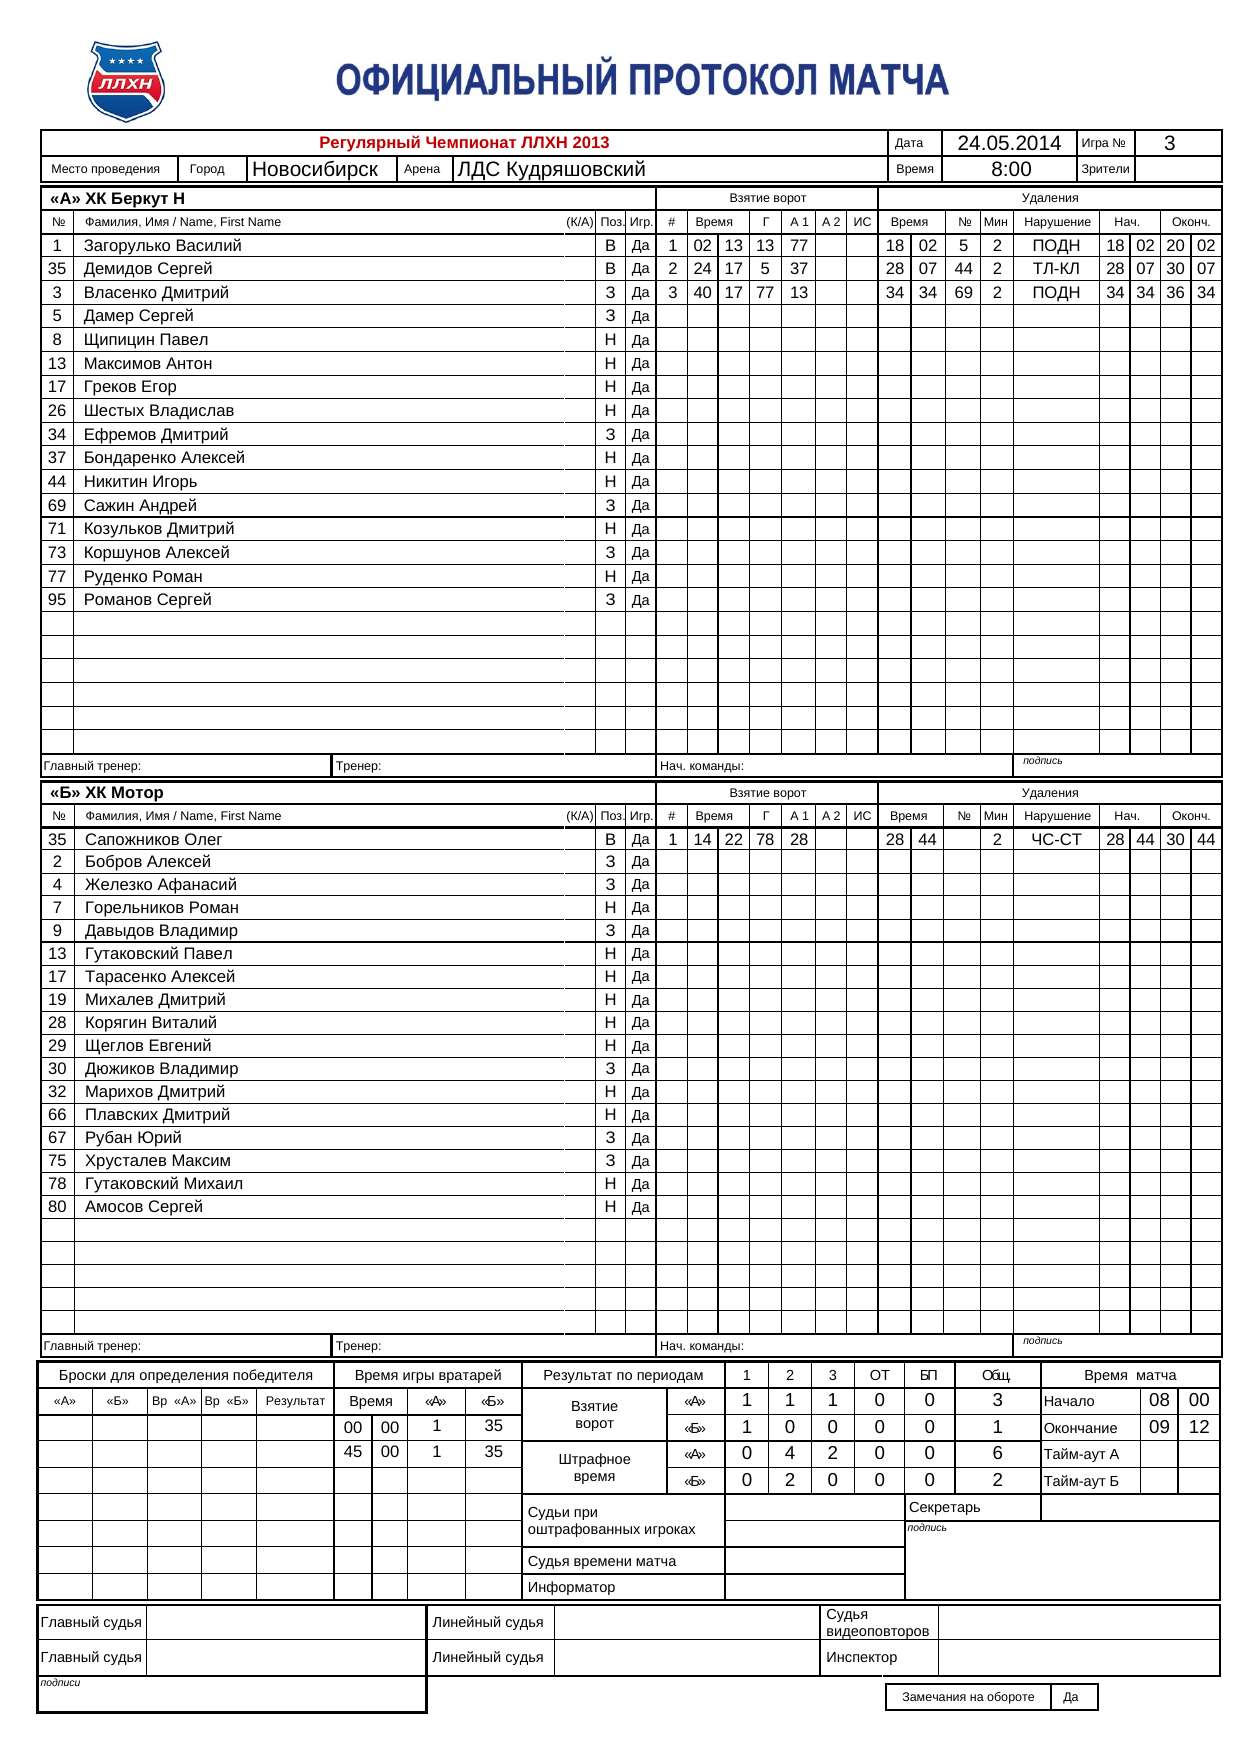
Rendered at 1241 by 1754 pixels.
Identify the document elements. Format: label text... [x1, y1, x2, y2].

table_cell [1192, 874, 1221, 895]
table_cell Н [596, 399, 625, 422]
table_cell Демидов Сергей [74, 257, 564, 280]
table_cell 07 [1192, 257, 1221, 280]
table_cell [74, 636, 564, 658]
table_cell [879, 494, 910, 516]
table_cell [657, 1265, 687, 1287]
table_cell [847, 541, 877, 564]
table_cell [148, 1416, 201, 1440]
table_cell [1100, 423, 1129, 445]
table_cell [565, 1288, 595, 1310]
table_cell [657, 1196, 687, 1218]
table_cell 13 [750, 235, 781, 256]
table_cell Вр «Б» [202, 1389, 256, 1413]
table_cell [688, 966, 717, 987]
table_cell [981, 328, 1013, 351]
table_cell [782, 1081, 815, 1103]
table_cell № [42, 211, 73, 233]
table_cell 0 [855, 1415, 904, 1440]
table_cell [1014, 1127, 1099, 1149]
table_cell [816, 1150, 846, 1172]
table_cell [657, 1104, 687, 1126]
table_cell [596, 1219, 625, 1241]
table_cell [944, 1288, 980, 1310]
table_cell 36 [1161, 281, 1190, 303]
table_cell [657, 470, 687, 493]
table_cell [202, 1521, 256, 1546]
table_cell [912, 1104, 943, 1126]
table_cell [565, 352, 595, 374]
table_cell 2 [981, 235, 1013, 256]
table_cell [1161, 659, 1190, 682]
table_cell [657, 966, 687, 987]
table_cell [148, 1574, 201, 1599]
table_cell [1100, 874, 1129, 895]
table_cell 34 [1131, 281, 1160, 303]
table_cell 44 [1131, 829, 1160, 849]
table_cell [719, 352, 749, 374]
table_cell 2 [981, 281, 1013, 303]
table_cell [944, 1150, 980, 1172]
table_cell [1192, 1265, 1221, 1287]
table_cell [373, 1494, 407, 1520]
table_cell [719, 1288, 749, 1310]
table_cell 17 [42, 966, 74, 987]
table_cell [847, 943, 877, 964]
table_cell [782, 1104, 815, 1126]
table_cell [719, 305, 749, 327]
table_cell [1100, 612, 1129, 634]
table_cell 1 [726, 1389, 768, 1413]
table_header БП [905, 1363, 954, 1387]
table_cell [719, 1035, 749, 1057]
table_cell [1161, 683, 1190, 706]
table_cell [1131, 920, 1160, 941]
table_cell [816, 1035, 846, 1057]
table_cell [750, 541, 781, 564]
table_cell [879, 707, 910, 729]
table_cell [912, 305, 945, 327]
table_cell [912, 565, 945, 587]
table_cell [626, 1242, 655, 1264]
table_cell Да [626, 257, 655, 280]
table_cell [1014, 612, 1099, 634]
table_cell [816, 1265, 846, 1287]
table_cell З [596, 541, 625, 564]
table_cell 30 [1161, 829, 1190, 849]
table_cell 66 [42, 1104, 74, 1126]
table_cell [1161, 1127, 1190, 1149]
table_cell [42, 683, 73, 706]
table_cell А 1 [782, 805, 815, 826]
table_cell Игр. [626, 805, 655, 826]
table_cell Да [626, 281, 655, 303]
table_cell [1131, 1173, 1160, 1195]
table_cell [816, 850, 846, 872]
table_cell [719, 588, 749, 611]
table_cell «Б» [668, 1468, 724, 1493]
table_cell [912, 518, 945, 540]
table_cell [1100, 399, 1129, 422]
table_cell [912, 683, 945, 706]
table_cell [912, 1081, 943, 1103]
table_cell 8 [42, 328, 73, 351]
table_cell [847, 1104, 877, 1126]
table_cell [1161, 1173, 1190, 1195]
table_cell Окончание [1042, 1415, 1140, 1440]
table_cell [782, 1150, 815, 1172]
table_cell [657, 636, 687, 658]
table_cell [946, 518, 980, 540]
table_cell [1161, 352, 1190, 374]
table_cell [750, 1035, 781, 1057]
table_cell [93, 1521, 147, 1546]
table_cell [816, 1242, 846, 1264]
table_cell [750, 850, 781, 872]
table_cell [912, 989, 943, 1011]
table_cell [565, 446, 595, 469]
table_cell [981, 920, 1013, 941]
table_cell ТЛ-КЛ [1014, 257, 1099, 280]
table_cell [816, 1288, 846, 1310]
table_cell [782, 636, 815, 658]
table_cell [1192, 1150, 1221, 1172]
table_cell [626, 659, 655, 682]
table_cell [782, 896, 815, 918]
table_cell [565, 850, 595, 872]
table_cell 18 [1100, 235, 1129, 256]
table_cell [946, 399, 980, 422]
table_cell [847, 874, 877, 895]
table_cell 08 [1141, 1389, 1177, 1413]
table_cell [626, 636, 655, 658]
table_cell [335, 1521, 371, 1546]
table_cell 02 [1192, 235, 1221, 256]
table_cell 09 [1141, 1415, 1177, 1440]
table_cell [1161, 896, 1190, 918]
table_cell [93, 1416, 147, 1440]
table_cell [847, 518, 877, 540]
table_cell [782, 446, 815, 469]
table_cell [1014, 707, 1099, 729]
table_cell 18 [879, 235, 910, 256]
table_cell ПОДН [1014, 235, 1099, 256]
table_cell [1161, 1012, 1190, 1033]
table_cell [847, 612, 877, 634]
table_cell [912, 1173, 943, 1195]
table_cell [74, 612, 564, 634]
table_cell Время [688, 805, 749, 826]
table_cell [912, 636, 945, 658]
table_header Да [1052, 1685, 1097, 1709]
table_cell [816, 636, 846, 658]
table_cell Бобров Алексей [75, 850, 564, 872]
table_cell [750, 1058, 781, 1079]
table_cell 1 [408, 1416, 465, 1440]
table_cell [847, 281, 877, 303]
table_cell [42, 730, 73, 753]
table_cell [719, 1265, 749, 1287]
table_cell Да [626, 518, 655, 540]
table_cell [1131, 1012, 1160, 1033]
table_cell [847, 328, 877, 351]
table_cell Н [596, 1012, 625, 1033]
table_cell 1 [769, 1389, 811, 1413]
table_cell [688, 399, 717, 422]
table_cell [782, 989, 815, 1011]
table_cell [1161, 1265, 1190, 1287]
table_cell [847, 1265, 877, 1287]
table_cell [719, 376, 749, 398]
table_cell [1161, 446, 1190, 469]
table_cell [782, 683, 815, 706]
table_cell [946, 659, 980, 682]
table_cell [750, 683, 781, 706]
table_cell Михалев Дмитрий [75, 989, 564, 1011]
table_cell [596, 707, 625, 729]
table_cell [1100, 943, 1129, 964]
table_cell [816, 376, 846, 398]
table_cell [1014, 1219, 1099, 1241]
table_cell [912, 376, 945, 398]
table_cell [879, 470, 910, 493]
table_cell [912, 352, 945, 374]
table_cell [1131, 896, 1160, 918]
table_cell З [596, 494, 625, 516]
table_cell Нарушение [1014, 805, 1099, 826]
table_cell [981, 730, 1013, 753]
table_cell подпись [1014, 755, 1221, 776]
table_cell [1014, 376, 1099, 398]
table_cell В [596, 829, 625, 849]
table_cell Н [596, 989, 625, 1011]
table_cell [335, 1574, 371, 1599]
table_cell [1014, 1288, 1099, 1310]
table_cell [816, 1196, 846, 1218]
table_cell [657, 399, 687, 422]
table_cell [565, 588, 595, 611]
table_cell [688, 943, 717, 964]
table_cell [565, 989, 595, 1011]
table_cell [565, 257, 595, 280]
table_cell [1100, 352, 1129, 374]
table_cell [565, 1150, 595, 1172]
table_cell [782, 423, 815, 445]
table_cell [944, 1058, 980, 1079]
table_cell [688, 376, 717, 398]
table_cell [1131, 423, 1160, 445]
table_cell [1141, 1468, 1177, 1493]
table_cell [1014, 943, 1099, 964]
table_cell [565, 1012, 595, 1033]
table_cell [202, 1468, 256, 1493]
table_cell [74, 683, 564, 706]
table_cell [565, 683, 595, 706]
table_header Время игры вратарей [335, 1363, 521, 1387]
table_cell [946, 707, 980, 729]
table_cell [1161, 850, 1190, 872]
table_cell [782, 1219, 815, 1241]
table_cell «А» [668, 1442, 724, 1467]
table_cell «Б» [668, 1415, 724, 1440]
table_cell [688, 446, 717, 469]
table_cell [373, 1468, 407, 1493]
table_cell [981, 1081, 1013, 1103]
table_cell [946, 352, 980, 374]
table_cell [719, 446, 749, 469]
table_cell [1192, 1035, 1221, 1057]
table_cell [657, 850, 687, 872]
table_cell Мин [981, 211, 1013, 233]
table_cell [626, 683, 655, 706]
table_cell [1131, 1104, 1160, 1126]
table_cell [565, 829, 595, 849]
table_cell Н [596, 518, 625, 540]
table_cell 2 [956, 1468, 1040, 1493]
table_cell [1014, 1104, 1099, 1126]
table_cell [1100, 494, 1129, 516]
table_cell [565, 1173, 595, 1195]
table_cell [1100, 518, 1129, 540]
table_cell 78 [42, 1173, 74, 1195]
table_cell 2 [657, 257, 687, 280]
table_cell [1192, 446, 1221, 469]
table_cell [816, 683, 846, 706]
table_cell [816, 1104, 846, 1126]
table_cell [1100, 588, 1129, 611]
table_cell [1192, 1104, 1221, 1126]
table_cell З [596, 281, 625, 303]
table_cell Нарушение [1014, 211, 1099, 233]
table_cell [1131, 399, 1160, 422]
table_header 1 [726, 1363, 768, 1387]
table_cell [1179, 1441, 1219, 1467]
table_cell 1 [42, 235, 73, 256]
table_cell [782, 707, 815, 729]
table_cell [148, 1521, 201, 1546]
table_cell Гутаковский Михаил [75, 1173, 564, 1195]
table_cell [847, 1288, 877, 1310]
table_cell Н [596, 352, 625, 374]
table_cell [981, 588, 1013, 611]
table_cell [42, 1265, 74, 1287]
table_cell [782, 399, 815, 422]
table_cell [565, 896, 595, 918]
table_cell [981, 896, 1013, 918]
table_cell [1014, 1196, 1099, 1218]
table_cell [565, 328, 595, 351]
table_cell [944, 896, 980, 918]
table_cell [688, 1035, 717, 1057]
table_cell [408, 1468, 465, 1493]
table_cell [565, 1058, 595, 1079]
table_cell [1161, 1081, 1190, 1103]
table_cell [1014, 1265, 1099, 1287]
table_cell 2 [769, 1468, 811, 1493]
table_cell [847, 1058, 877, 1079]
table_cell [202, 1494, 256, 1520]
table_cell [1192, 518, 1221, 540]
table_cell Да [626, 423, 655, 445]
table_cell Да [626, 874, 655, 895]
table_cell А 1 [782, 211, 815, 233]
table_cell Да [626, 1150, 655, 1172]
table_cell [719, 1173, 749, 1195]
table_cell 02 [912, 235, 945, 256]
table_cell [946, 328, 980, 351]
table_cell [1100, 1196, 1129, 1218]
table_cell [1014, 1173, 1099, 1195]
table_cell [912, 541, 945, 564]
table_cell 37 [42, 446, 73, 469]
table_cell Н [596, 470, 625, 493]
table_cell [74, 659, 564, 682]
table_cell Да [626, 1173, 655, 1195]
table_cell [148, 1547, 201, 1573]
table_cell [1014, 874, 1099, 895]
table_cell [1100, 636, 1129, 658]
table_cell [565, 1127, 595, 1149]
table_header 3 [812, 1363, 854, 1387]
table_cell [816, 1081, 846, 1103]
table_cell 34 [42, 423, 73, 445]
table_cell [719, 683, 749, 706]
table_cell 75 [42, 1150, 74, 1172]
table_cell [847, 636, 877, 658]
table_cell [1131, 446, 1160, 469]
table_cell [782, 1265, 815, 1287]
table_cell [782, 1242, 815, 1264]
table_cell Поз. [596, 211, 625, 233]
table_cell [719, 612, 749, 634]
table_cell Линейный судья [428, 1606, 554, 1639]
table_cell [1014, 683, 1099, 706]
table_cell [879, 352, 910, 374]
table_cell 1 [657, 235, 687, 256]
table_cell [944, 943, 980, 964]
table_cell [657, 730, 687, 753]
table_cell [1192, 1311, 1221, 1333]
table_cell [42, 636, 73, 658]
table_cell [1192, 1196, 1221, 1218]
table_cell [1014, 1311, 1099, 1333]
table_cell Да [626, 446, 655, 469]
table_cell [657, 874, 687, 895]
table_cell [688, 989, 717, 1011]
table_cell Да [626, 920, 655, 941]
table_cell [1192, 683, 1221, 706]
table_cell [335, 1494, 371, 1520]
table_cell Судья видеоповторов [821, 1606, 938, 1639]
table_cell [782, 1127, 815, 1149]
table_cell [879, 659, 910, 682]
table_cell [847, 1012, 877, 1033]
table_cell [912, 588, 945, 611]
table_cell [944, 1196, 980, 1218]
table_cell [981, 1173, 1013, 1195]
table_cell [816, 565, 846, 587]
table_cell 07 [912, 257, 945, 280]
table_cell 34 [1100, 281, 1129, 303]
table_cell [1014, 1012, 1099, 1033]
table_cell [565, 565, 595, 587]
table_cell [981, 707, 1013, 729]
table_cell [1161, 874, 1190, 895]
table_cell [1161, 1311, 1190, 1333]
table_cell Нач. [1100, 211, 1160, 233]
table_cell 1 [657, 829, 687, 849]
table_cell 13 [42, 352, 73, 374]
table_cell 0 [855, 1468, 904, 1493]
table_cell [847, 1219, 877, 1241]
table_cell [879, 423, 910, 445]
table_cell [750, 1127, 781, 1149]
table_cell [719, 565, 749, 587]
table_cell [981, 376, 1013, 398]
table_cell подписи [39, 1677, 425, 1711]
table_cell [912, 446, 945, 469]
table_cell [466, 1468, 521, 1493]
table_cell [912, 1058, 943, 1079]
table_cell [816, 659, 846, 682]
table_header Броски для определения победителя [39, 1363, 333, 1387]
table_header 3 [1136, 131, 1221, 155]
table_cell [946, 636, 980, 658]
table_cell [912, 943, 943, 964]
table_cell «А» [408, 1389, 465, 1413]
table_cell [257, 1441, 333, 1467]
table_cell [782, 659, 815, 682]
table_cell 2 [42, 850, 74, 872]
table_cell Судья времени матча [523, 1548, 724, 1573]
table_cell [981, 305, 1013, 327]
table_cell [847, 730, 877, 753]
table_header Взятие ворот [657, 188, 877, 209]
table_cell [565, 1219, 595, 1241]
table_cell [981, 989, 1013, 1011]
table_cell [657, 683, 687, 706]
table_cell [816, 305, 846, 327]
table_cell [847, 446, 877, 469]
table_cell Ефремов Дмитрий [74, 423, 564, 445]
table_cell [466, 1574, 521, 1599]
table_cell [1192, 943, 1221, 964]
table_cell [1161, 1288, 1190, 1310]
table_cell [147, 1606, 425, 1639]
table_cell [719, 399, 749, 422]
table_cell [1192, 1081, 1221, 1103]
table_cell [1161, 920, 1190, 941]
table_cell [42, 659, 73, 682]
table_cell Г [750, 211, 781, 233]
table_cell [555, 1606, 819, 1639]
table_cell [1042, 1495, 1219, 1520]
table_cell [657, 565, 687, 587]
table_cell Главный судья [39, 1640, 146, 1675]
table_cell [847, 1035, 877, 1057]
table_cell Да [626, 399, 655, 422]
table_cell [719, 470, 749, 493]
table_cell [93, 1547, 147, 1573]
table_cell З [596, 423, 625, 445]
table_cell 37 [782, 257, 815, 280]
table_cell Место проведения [42, 157, 177, 181]
table_cell [981, 1104, 1013, 1126]
table_cell [847, 989, 877, 1011]
table_cell [879, 376, 910, 398]
table_cell [1014, 850, 1099, 872]
table_cell [42, 1288, 74, 1310]
table_cell [1192, 1127, 1221, 1149]
table_cell [782, 541, 815, 564]
table_cell Вр «А» [148, 1389, 201, 1413]
table_cell [750, 896, 781, 918]
table_cell [1131, 518, 1160, 540]
table_cell [1100, 896, 1129, 918]
table_cell [782, 588, 815, 611]
table_cell [782, 376, 815, 398]
table_cell [75, 1311, 564, 1333]
table_cell 29 [42, 1035, 74, 1057]
table_cell [816, 874, 846, 895]
table_cell [39, 1416, 92, 1440]
table_cell 44 [42, 470, 73, 493]
table_cell [879, 328, 910, 351]
table_cell [946, 423, 980, 445]
table_cell Н [596, 1081, 625, 1103]
table_cell [39, 1521, 92, 1546]
table_cell [719, 1081, 749, 1103]
table_cell 0 [812, 1415, 854, 1440]
table_cell 1 [956, 1415, 1040, 1440]
table_cell [981, 565, 1013, 587]
table_cell (К/А) [565, 211, 595, 233]
table_cell 22 [719, 829, 749, 849]
table_cell Никитин Игорь [74, 470, 564, 493]
table_cell [626, 707, 655, 729]
table_cell [1131, 1311, 1160, 1333]
table_cell [1131, 470, 1160, 493]
table_cell [782, 565, 815, 587]
table_cell [657, 494, 687, 516]
table_cell 4 [42, 874, 74, 895]
table_cell [565, 399, 595, 422]
table_cell [981, 494, 1013, 516]
table_cell [750, 328, 781, 351]
table_cell 34 [912, 281, 945, 303]
table_cell 0 [905, 1442, 954, 1467]
table_cell 1 [726, 1415, 768, 1440]
table_cell 0 [905, 1468, 954, 1493]
table_cell 3 [657, 281, 687, 303]
table_cell [1014, 399, 1099, 422]
table_cell Да [626, 352, 655, 374]
table_cell [596, 1265, 625, 1287]
table_cell [750, 1242, 781, 1264]
table_cell Н [596, 896, 625, 918]
table_cell [1014, 565, 1099, 587]
table_cell [879, 1219, 910, 1241]
table_cell [946, 612, 980, 634]
table_cell [565, 1242, 595, 1264]
table_cell Бондаренко Алексей [74, 446, 564, 469]
table_cell Греков Егор [74, 376, 564, 398]
table_cell [39, 1441, 92, 1467]
table_cell [750, 1104, 781, 1126]
table_cell [408, 1574, 465, 1599]
table_cell Коршунов Алексей [74, 541, 564, 564]
table_cell [750, 1288, 781, 1310]
table_cell Результат [257, 1389, 333, 1413]
table_cell [657, 588, 687, 611]
table_cell ПОДН [1014, 281, 1099, 303]
table_cell [944, 874, 980, 895]
table_cell [847, 1173, 877, 1195]
table_cell [1161, 730, 1190, 753]
table_cell [1100, 328, 1129, 351]
table_cell 26 [42, 399, 73, 422]
table_header 2 [769, 1363, 811, 1387]
table_cell 0 [855, 1389, 904, 1413]
table_cell [1014, 659, 1099, 682]
table_cell [1014, 518, 1099, 540]
table_cell [1131, 1219, 1160, 1241]
table_cell Фамилия, Имя / Name, First Name [75, 805, 565, 826]
table_cell [1192, 896, 1221, 918]
table_cell [750, 399, 781, 422]
table_cell [750, 1219, 781, 1241]
table_cell [688, 1288, 717, 1310]
table_cell [816, 518, 846, 540]
table_cell [750, 470, 781, 493]
table_cell [816, 541, 846, 564]
table_cell [1136, 157, 1221, 181]
table_cell [750, 376, 781, 398]
table_cell [879, 399, 910, 422]
table_cell [1131, 612, 1160, 634]
table_cell [42, 1242, 74, 1264]
table_cell Рубан Юрий [75, 1127, 564, 1149]
table_cell З [596, 305, 625, 327]
table_cell [816, 829, 846, 849]
table_cell [944, 850, 980, 872]
table_cell 02 [1131, 235, 1160, 256]
table_cell [1192, 494, 1221, 516]
table_cell ЛДС Кудряшовский [454, 157, 887, 181]
table_cell [1131, 1058, 1160, 1079]
table_cell [1161, 328, 1190, 351]
table_cell [1131, 1150, 1160, 1172]
table_cell 30 [42, 1058, 74, 1079]
table_cell [719, 1127, 749, 1149]
table_cell [75, 1242, 564, 1264]
table_cell [944, 1012, 980, 1033]
table_cell 35 [466, 1416, 521, 1440]
table_cell 69 [42, 494, 73, 516]
table_cell [1100, 1150, 1129, 1172]
table_cell [750, 1150, 781, 1172]
table_cell Да [626, 494, 655, 516]
table_cell [816, 257, 846, 280]
table_cell [596, 636, 625, 658]
table_cell [719, 1219, 749, 1241]
table_cell [1161, 1104, 1190, 1126]
table_cell [1131, 1035, 1160, 1057]
table_cell [257, 1468, 333, 1493]
table_cell [944, 1081, 980, 1103]
table_cell 28 [1100, 829, 1129, 849]
table_cell [257, 1416, 333, 1440]
table_cell [1192, 376, 1221, 398]
table_cell [688, 352, 717, 374]
table_cell 4 [769, 1442, 811, 1467]
table_cell [1141, 1441, 1177, 1467]
table_cell [782, 920, 815, 941]
table_cell [782, 966, 815, 987]
table_cell [1161, 423, 1190, 445]
table_cell [816, 730, 846, 753]
table_cell 28 [782, 829, 815, 849]
table_cell [1014, 494, 1099, 516]
table_cell [946, 683, 980, 706]
table_cell Горельников Роман [75, 896, 564, 918]
table_cell [719, 1150, 749, 1172]
table_cell [1100, 1242, 1129, 1264]
table_cell [1100, 850, 1129, 872]
table_cell 2 [981, 829, 1013, 849]
table_cell [750, 423, 781, 445]
table_cell [912, 423, 945, 445]
table_cell Н [596, 943, 625, 964]
table_cell 5 [750, 257, 781, 280]
table_cell 28 [879, 257, 910, 280]
table_cell [879, 943, 910, 964]
table_cell [719, 1311, 749, 1333]
table_cell [1131, 850, 1160, 872]
table_cell [657, 920, 687, 941]
table_cell [1100, 470, 1129, 493]
table_cell Да [626, 235, 655, 256]
table_cell [202, 1574, 256, 1599]
table_cell [847, 829, 877, 849]
table_cell [939, 1606, 1219, 1639]
table_cell [847, 565, 877, 587]
table_cell [981, 1219, 1013, 1241]
table_cell [1192, 612, 1221, 634]
table_cell [75, 1288, 564, 1310]
table_cell [750, 352, 781, 374]
table_cell [1131, 376, 1160, 398]
table_cell [719, 494, 749, 516]
table_cell [719, 730, 749, 753]
table_cell [1161, 1150, 1190, 1172]
table_cell [912, 1242, 943, 1264]
table_cell 77 [782, 235, 815, 256]
table_cell [782, 850, 815, 872]
table_cell [1161, 1242, 1190, 1264]
table_cell Фамилия, Имя / Name, First Name [74, 211, 565, 233]
table_cell Секретарь [906, 1495, 1040, 1520]
table_cell В [596, 235, 625, 256]
table_cell [202, 1441, 256, 1467]
table_cell [912, 1012, 943, 1033]
table_cell [1192, 636, 1221, 658]
table_cell [750, 989, 781, 1011]
table_cell Да [626, 829, 655, 849]
table_header Игра № [1078, 131, 1134, 155]
table_cell [750, 966, 781, 987]
table_cell [1014, 470, 1099, 493]
table_cell [1161, 1196, 1190, 1218]
table_cell 3 [956, 1389, 1040, 1413]
table_cell [1100, 565, 1129, 587]
table_cell [565, 612, 595, 634]
table_cell Шестых Владислав [74, 399, 564, 422]
table_cell [750, 565, 781, 587]
table_cell [688, 850, 717, 872]
table_cell [879, 1104, 910, 1126]
table_cell [847, 1196, 877, 1218]
table_cell [1100, 1035, 1129, 1057]
table_cell Тренер: [333, 755, 655, 776]
table_cell 5 [42, 305, 73, 327]
table_cell 34 [879, 281, 910, 303]
table_cell [565, 1265, 595, 1287]
table_cell [981, 446, 1013, 469]
table_cell Штрафное время [523, 1442, 666, 1493]
table_cell [719, 1104, 749, 1126]
table_cell [816, 966, 846, 987]
table_cell [816, 707, 846, 729]
table_cell [719, 1196, 749, 1218]
table_header Удаления [879, 783, 1221, 803]
table_cell [981, 850, 1013, 872]
table_cell [1161, 565, 1190, 587]
table_cell [1161, 1219, 1190, 1241]
table_cell [657, 541, 687, 564]
table_cell 00 [373, 1416, 407, 1440]
table_cell [879, 1081, 910, 1103]
table_cell [912, 1150, 943, 1172]
table_cell [565, 235, 595, 256]
table_cell [657, 328, 687, 351]
table_cell [1131, 305, 1160, 327]
table_cell 45 [335, 1441, 371, 1467]
table_cell [565, 1311, 595, 1333]
table_cell [1161, 943, 1190, 964]
table_cell Амосов Сергей [75, 1196, 564, 1218]
table_cell Игр. [626, 211, 655, 233]
table_cell [688, 1173, 717, 1195]
table_cell [879, 518, 910, 540]
table_cell Да [626, 305, 655, 327]
table_cell [912, 1219, 943, 1241]
table_cell 13 [782, 281, 815, 303]
table_cell З [596, 874, 625, 895]
table_cell [688, 541, 717, 564]
table_cell [1100, 1104, 1129, 1126]
table_cell [335, 1468, 371, 1493]
table_cell [981, 423, 1013, 445]
table_cell [565, 659, 595, 682]
table_cell [626, 1219, 655, 1241]
table_cell [946, 446, 980, 469]
table_cell Город [179, 157, 246, 181]
table_cell Новосибирск [248, 157, 396, 181]
table_cell [626, 1265, 655, 1287]
table_cell [981, 1035, 1013, 1057]
table_cell [202, 1547, 256, 1573]
table_cell ЧС-СТ [1014, 829, 1099, 849]
table_cell [782, 1058, 815, 1079]
table_cell 5 [946, 235, 980, 256]
table_cell 67 [42, 1127, 74, 1149]
table_cell [1100, 966, 1129, 987]
table_cell 95 [42, 588, 73, 611]
table_cell [1161, 470, 1190, 493]
table_cell [912, 966, 943, 987]
table_cell [408, 1521, 465, 1546]
table_cell [657, 943, 687, 964]
table_cell [782, 518, 815, 540]
table_cell 00 [373, 1441, 407, 1467]
table_cell Начало [1042, 1389, 1140, 1413]
table_cell Руденко Роман [74, 565, 564, 587]
table_cell [847, 896, 877, 918]
table_cell [1179, 1468, 1219, 1493]
table_cell [981, 518, 1013, 540]
table_cell [688, 423, 717, 445]
table_cell Дюжиков Владимир [75, 1058, 564, 1079]
table_cell [879, 1127, 910, 1149]
table_cell Главный тренер: [42, 1335, 330, 1356]
table_cell [1100, 989, 1129, 1011]
table_cell [879, 874, 910, 895]
table_cell 77 [750, 281, 781, 303]
table_cell [816, 1173, 846, 1195]
table_cell [912, 470, 945, 493]
table_cell [981, 1058, 1013, 1079]
table_cell Судьи при оштрафованных игроках [523, 1495, 724, 1546]
table_cell [981, 470, 1013, 493]
table_cell [1161, 966, 1190, 987]
table_cell [1014, 588, 1099, 611]
table_cell Тайм-аут Б [1042, 1468, 1140, 1493]
table_cell [816, 399, 846, 422]
table_cell [944, 1311, 980, 1333]
table_cell [750, 612, 781, 634]
table_cell [816, 1219, 846, 1241]
table_cell [657, 446, 687, 469]
table_cell [1100, 1219, 1129, 1241]
table_cell [1014, 966, 1099, 987]
table_cell [42, 612, 73, 634]
table_cell [981, 1012, 1013, 1033]
table_cell Загорулько Василий [74, 235, 564, 256]
table_cell [93, 1468, 147, 1493]
table_cell [75, 1265, 564, 1287]
table_cell [946, 541, 980, 564]
table_cell [39, 1468, 92, 1493]
table_cell Хрусталев Максим [75, 1150, 564, 1172]
table_cell З [596, 1150, 625, 1172]
table_cell [750, 446, 781, 469]
table_cell Да [626, 1196, 655, 1218]
table_cell Время [889, 157, 941, 181]
table_cell [42, 1219, 74, 1241]
table_cell [719, 423, 749, 445]
table_cell [1192, 1012, 1221, 1033]
table_cell [981, 1150, 1013, 1172]
table_cell [1014, 896, 1099, 918]
table_cell [657, 707, 687, 729]
table_cell [912, 1265, 943, 1287]
table_cell [688, 1265, 717, 1287]
table_cell [1161, 588, 1190, 611]
table_cell [688, 730, 717, 753]
table_cell [750, 588, 781, 611]
table_cell [565, 943, 595, 964]
table_cell [596, 683, 625, 706]
table_cell [555, 1640, 819, 1675]
table_cell 35 [42, 829, 74, 849]
table_cell [39, 1494, 92, 1520]
table_cell [847, 850, 877, 872]
table_cell [719, 659, 749, 682]
table_cell 73 [42, 541, 73, 564]
table_cell [1100, 659, 1129, 682]
table_cell [1131, 707, 1160, 729]
table_cell [688, 588, 717, 611]
table_cell [912, 1035, 943, 1057]
table_cell [1100, 1265, 1129, 1287]
table_cell [719, 920, 749, 941]
table_cell [816, 446, 846, 469]
table_cell [657, 1035, 687, 1057]
table_cell [1161, 612, 1190, 634]
table_cell [912, 730, 945, 753]
table_cell [847, 920, 877, 941]
table_cell [946, 588, 980, 611]
table_header «Б» ХК Мотор [42, 783, 655, 803]
table_cell [688, 1012, 717, 1033]
table_cell [879, 1242, 910, 1264]
table_cell [719, 989, 749, 1011]
table_cell [1131, 943, 1160, 964]
table_cell [565, 1081, 595, 1103]
table_cell [750, 1173, 781, 1195]
table_cell 78 [750, 829, 781, 849]
table_cell [1100, 1288, 1129, 1310]
table_cell [946, 730, 980, 753]
table_cell [944, 1127, 980, 1149]
table_cell 69 [946, 281, 980, 303]
table_cell [42, 1311, 74, 1333]
table_cell [816, 612, 846, 634]
table_cell [981, 1311, 1013, 1333]
table_cell 71 [42, 518, 73, 540]
table_cell [946, 470, 980, 493]
table_cell [981, 1242, 1013, 1264]
table_cell [1161, 989, 1190, 1011]
table_cell [946, 565, 980, 587]
table_cell [782, 352, 815, 374]
table_cell [93, 1574, 147, 1599]
table_cell Марихов Дмитрий [75, 1081, 564, 1103]
table_cell [719, 896, 749, 918]
table_cell [750, 518, 781, 540]
table_cell [719, 1242, 749, 1264]
table_cell [912, 1311, 943, 1333]
table_cell [657, 1242, 687, 1264]
table_cell [1014, 541, 1099, 564]
table_cell [657, 989, 687, 1011]
table_cell Корягин Виталий [75, 1012, 564, 1033]
table_cell [879, 541, 910, 564]
table_cell [750, 1012, 781, 1033]
table_cell [1100, 1012, 1129, 1033]
table_cell 13 [719, 235, 749, 256]
table_cell [879, 1265, 910, 1287]
table_cell Сажин Андрей [74, 494, 564, 516]
table_cell Да [626, 1104, 655, 1126]
table_cell [1192, 920, 1221, 941]
table_cell [257, 1521, 333, 1546]
table_cell [1100, 376, 1129, 398]
table_cell [39, 1574, 92, 1599]
table_cell [466, 1547, 521, 1573]
table_cell [688, 612, 717, 634]
table_cell 2 [981, 257, 1013, 280]
table_cell [1192, 565, 1221, 587]
table_cell [847, 707, 877, 729]
table_cell Да [626, 850, 655, 872]
table_cell [981, 541, 1013, 564]
table_cell [816, 328, 846, 351]
table_cell [782, 1311, 815, 1333]
table_cell [719, 541, 749, 564]
table_cell [944, 1219, 980, 1241]
table_cell [626, 1288, 655, 1310]
table_cell [565, 518, 595, 540]
table_cell [565, 1104, 595, 1126]
table_cell [816, 896, 846, 918]
table_cell [879, 1173, 910, 1195]
table_cell [657, 376, 687, 398]
table_header Регулярный Чемпионат ЛЛХН 2013 [42, 131, 887, 155]
table_cell [1192, 470, 1221, 493]
table_cell [816, 281, 846, 303]
table_cell 02 [688, 235, 717, 256]
table_cell [879, 1150, 910, 1172]
table_cell [39, 1547, 92, 1573]
table_cell [1192, 423, 1221, 445]
table_cell [657, 896, 687, 918]
table_cell Взятие ворот [523, 1389, 666, 1440]
table_cell [408, 1494, 465, 1520]
table_cell Время [879, 211, 945, 233]
table_cell [847, 1311, 877, 1333]
table_cell [1192, 1288, 1221, 1310]
table_cell [1100, 707, 1129, 729]
table_cell [750, 730, 781, 753]
table_cell [981, 612, 1013, 634]
table_cell А 2 [816, 805, 846, 826]
table_cell [466, 1494, 521, 1520]
table_cell [565, 541, 595, 564]
table_cell 28 [42, 1012, 74, 1033]
table_cell [782, 470, 815, 493]
table_cell В [596, 257, 625, 280]
table_cell [1014, 423, 1099, 445]
table_cell [1014, 989, 1099, 1011]
table_cell [1161, 1035, 1190, 1057]
table_cell 0 [812, 1468, 854, 1493]
table_cell [981, 943, 1013, 964]
table_cell 2 [812, 1442, 854, 1467]
table_cell [688, 1219, 717, 1241]
table_cell 40 [688, 281, 717, 303]
table_cell [1131, 1265, 1160, 1287]
table_cell [657, 659, 687, 682]
table_cell [816, 588, 846, 611]
table_cell [879, 1196, 910, 1218]
table_cell [719, 328, 749, 351]
table_cell [847, 376, 877, 398]
table_cell [981, 683, 1013, 706]
table_cell Оконч. [1161, 805, 1221, 826]
table_cell Сапожников Олег [75, 829, 564, 849]
table_cell [688, 636, 717, 658]
table_cell [944, 1265, 980, 1287]
table_cell Нач. [1100, 805, 1160, 826]
table_cell [879, 1288, 910, 1310]
table_cell Н [596, 328, 625, 351]
table_cell [719, 850, 749, 872]
table_cell [202, 1416, 256, 1440]
table_cell 32 [42, 1081, 74, 1103]
table_cell [1100, 1127, 1129, 1149]
table_cell [596, 659, 625, 682]
table_cell 14 [688, 829, 717, 849]
table_cell [565, 636, 595, 658]
table_cell [981, 399, 1013, 422]
table_cell [912, 896, 943, 918]
table_cell [148, 1441, 201, 1467]
table_cell [1131, 494, 1160, 516]
table_cell [1131, 730, 1160, 753]
table_cell З [596, 850, 625, 872]
table_cell [1014, 1035, 1099, 1057]
table_cell [596, 1311, 625, 1333]
table_cell Да [626, 328, 655, 351]
table_cell [719, 966, 749, 987]
table_cell 6 [956, 1442, 1040, 1467]
table_cell З [596, 1127, 625, 1149]
table_cell [944, 1173, 980, 1195]
table_cell [944, 989, 980, 1011]
table_cell [657, 1012, 687, 1033]
table_cell Главный судья [39, 1606, 146, 1639]
table_cell [1014, 1150, 1099, 1172]
table_cell 8:00 [943, 157, 1076, 181]
table_cell [750, 1081, 781, 1103]
table_cell [688, 518, 717, 540]
table_cell [688, 1058, 717, 1079]
table_cell [688, 305, 717, 327]
table_cell ИС [847, 805, 877, 826]
table_cell «А» [668, 1389, 724, 1413]
table_cell [1192, 328, 1221, 351]
table_cell [565, 874, 595, 895]
table_cell Нач. команды: [657, 1335, 1012, 1356]
table_cell [565, 376, 595, 398]
table_cell [1131, 565, 1160, 587]
table_cell [782, 305, 815, 327]
table_cell [657, 518, 687, 540]
table_cell Н [596, 1196, 625, 1218]
table_cell [879, 1035, 910, 1057]
table_cell [946, 305, 980, 327]
table_cell 7 [42, 896, 74, 918]
table_cell [879, 612, 910, 634]
table_cell [816, 423, 846, 445]
table_cell [912, 494, 945, 516]
table_cell 1 [812, 1389, 854, 1413]
table_cell [1014, 352, 1099, 374]
table_cell [946, 494, 980, 516]
table_cell [1161, 494, 1190, 516]
table_cell [750, 920, 781, 941]
table_cell [847, 235, 877, 256]
table_cell [816, 1127, 846, 1149]
table_cell [657, 1288, 687, 1310]
table_cell Г [750, 805, 781, 826]
table_cell [1161, 707, 1190, 729]
table_cell [847, 1242, 877, 1264]
table_cell Да [626, 1127, 655, 1149]
table_cell З [596, 920, 625, 941]
table_cell [408, 1547, 465, 1573]
table_cell [1131, 966, 1160, 987]
table_cell [912, 1127, 943, 1149]
table_cell Н [596, 565, 625, 587]
table_cell [750, 1311, 781, 1333]
table_cell 77 [42, 565, 73, 587]
table_cell [912, 659, 945, 682]
table_cell [42, 707, 73, 729]
table_cell [565, 494, 595, 516]
table_cell [879, 896, 910, 918]
table_cell [879, 850, 910, 872]
table_cell [1100, 541, 1129, 564]
table_cell [879, 446, 910, 469]
table_cell Гутаковский Павел [75, 943, 564, 964]
table_header Замечания на обороте [887, 1685, 1050, 1709]
table_cell [750, 305, 781, 327]
table_cell [912, 612, 945, 634]
table_header «А» ХК Беркут Н [42, 188, 655, 209]
table_cell Н [596, 1104, 625, 1126]
table_cell (К/А) [565, 805, 595, 826]
table_cell [816, 494, 846, 516]
table_cell [816, 920, 846, 941]
table_cell [1192, 1058, 1221, 1079]
table_cell [657, 1058, 687, 1079]
table_cell А 2 [816, 211, 846, 233]
table_cell [719, 518, 749, 540]
table_cell [657, 612, 687, 634]
table_cell [782, 1173, 815, 1195]
table_cell [1131, 1196, 1160, 1218]
table_cell [847, 1150, 877, 1172]
table_cell [1131, 328, 1160, 351]
table_cell [1100, 1058, 1129, 1079]
table_cell [816, 1058, 846, 1079]
table_cell № [42, 805, 74, 826]
table_cell [688, 494, 717, 516]
table_cell 44 [1192, 829, 1221, 849]
table_cell подпись [1014, 1335, 1221, 1356]
table_cell [565, 281, 595, 303]
table_cell Нач. команды: [657, 755, 1012, 776]
table_cell [912, 1288, 943, 1310]
table_cell [1014, 446, 1099, 469]
table_cell [847, 423, 877, 445]
table_cell [373, 1547, 407, 1573]
table_cell [1100, 683, 1129, 706]
table_cell [257, 1547, 333, 1573]
table_cell [782, 1035, 815, 1057]
table_cell Романов Сергей [74, 588, 564, 611]
table_cell [847, 399, 877, 422]
table_cell [750, 874, 781, 895]
table_cell [1100, 730, 1129, 753]
table_cell Тренер: [333, 1335, 655, 1356]
table_cell [847, 470, 877, 493]
table_cell [750, 494, 781, 516]
table_cell Н [596, 966, 625, 987]
table_cell Дамер Сергей [74, 305, 564, 327]
table_cell [688, 470, 717, 493]
table_cell [912, 920, 943, 941]
table_cell Н [596, 446, 625, 469]
table_cell [719, 1012, 749, 1033]
table_cell [750, 943, 781, 964]
table_cell [565, 423, 595, 445]
table_cell Да [626, 541, 655, 564]
table_cell 12 [1179, 1415, 1219, 1440]
table_cell [782, 1196, 815, 1218]
table_cell [257, 1574, 333, 1599]
table_cell [944, 1104, 980, 1126]
table_cell Тайм-аут А [1042, 1441, 1140, 1467]
table_cell Да [626, 1012, 655, 1033]
table_cell [257, 1494, 333, 1520]
table_cell [1131, 1127, 1160, 1149]
table_cell 07 [1131, 257, 1160, 280]
table_cell Щипицин Павел [74, 328, 564, 351]
table_cell [596, 1288, 625, 1310]
table_cell [657, 1173, 687, 1195]
table_header 24.05.2014 [943, 131, 1076, 155]
table_cell 17 [719, 281, 749, 303]
table_cell [912, 874, 943, 895]
table_cell 28 [1100, 257, 1129, 280]
table_cell 35 [466, 1441, 521, 1467]
table_cell ИС [847, 211, 877, 233]
table_cell Да [626, 943, 655, 964]
table_cell [944, 1035, 980, 1057]
table_cell 13 [42, 943, 74, 964]
table_cell 9 [42, 920, 74, 941]
table_cell № [944, 805, 980, 826]
table_cell 00 [335, 1416, 371, 1440]
table_cell Да [626, 1058, 655, 1079]
table_cell [782, 1012, 815, 1033]
table_cell [565, 920, 595, 941]
table_cell [565, 470, 595, 493]
table_cell [981, 966, 1013, 987]
table_cell [939, 1640, 1219, 1675]
table_cell [719, 636, 749, 658]
table_cell [879, 1058, 910, 1079]
table_cell [1014, 1058, 1099, 1079]
table_cell [1131, 1242, 1160, 1264]
table_cell [1161, 1058, 1190, 1079]
table_cell [1161, 541, 1190, 564]
table_cell 17 [42, 376, 73, 398]
table_cell [847, 257, 877, 280]
table_cell [912, 1196, 943, 1218]
table_cell [847, 966, 877, 987]
table_cell [565, 707, 595, 729]
table_cell [1192, 305, 1221, 327]
table_cell Н [596, 376, 625, 398]
table_cell [565, 730, 595, 753]
table_cell [428, 1677, 882, 1711]
table_cell [719, 1058, 749, 1079]
table_cell [657, 305, 687, 327]
table_cell [782, 328, 815, 351]
table_cell [944, 920, 980, 941]
table_cell [1014, 636, 1099, 658]
table_cell [1131, 683, 1160, 706]
table_cell [1192, 399, 1221, 422]
table_cell [847, 1081, 877, 1103]
table_cell [93, 1441, 147, 1467]
table_cell [912, 850, 943, 872]
table_cell [981, 659, 1013, 682]
table_cell Власенко Дмитрий [74, 281, 564, 303]
table_cell [657, 1311, 687, 1333]
table_cell [816, 235, 846, 256]
table_cell [688, 1196, 717, 1218]
table_cell [726, 1495, 904, 1520]
table_cell [912, 707, 945, 729]
table_cell [596, 730, 625, 753]
table_cell Да [626, 989, 655, 1011]
table_cell [879, 966, 910, 987]
table_cell [719, 707, 749, 729]
table_cell Да [626, 376, 655, 398]
table_cell [946, 376, 980, 398]
table_cell [879, 989, 910, 1011]
table_cell [1100, 1173, 1129, 1195]
table_cell 28 [879, 829, 910, 849]
table_cell [981, 636, 1013, 658]
table_cell [981, 874, 1013, 895]
table_cell [847, 494, 877, 516]
table_cell [1192, 1219, 1221, 1241]
table_cell [688, 707, 717, 729]
table_cell [782, 1288, 815, 1310]
table_cell [1100, 920, 1129, 941]
table_cell [816, 989, 846, 1011]
table_cell [1192, 707, 1221, 729]
table_cell 80 [42, 1196, 74, 1218]
table_cell 0 [905, 1389, 954, 1413]
table_cell [335, 1547, 371, 1573]
table_cell Мин [981, 805, 1013, 826]
table_cell [596, 1242, 625, 1264]
table_cell [1131, 989, 1160, 1011]
table_cell [750, 659, 781, 682]
table_cell [1100, 305, 1129, 327]
table_cell [981, 352, 1013, 374]
table_cell Оконч. [1161, 211, 1221, 233]
table_cell [1192, 1242, 1221, 1264]
table_cell [750, 636, 781, 658]
table_cell Время [335, 1389, 407, 1413]
table_cell 44 [946, 257, 980, 280]
table_cell [879, 565, 910, 587]
table_cell 00 [1179, 1389, 1219, 1413]
table_cell [1014, 1081, 1099, 1103]
table_cell 34 [1192, 281, 1221, 303]
table_cell 1 [408, 1441, 465, 1467]
table_cell [565, 966, 595, 987]
table_cell [1161, 376, 1190, 398]
table_cell Инспектор [821, 1640, 938, 1675]
table_header Дата [889, 131, 941, 155]
table_cell [688, 1150, 717, 1172]
table_cell [1131, 1288, 1160, 1310]
table_cell [1192, 352, 1221, 374]
table_cell 35 [42, 257, 73, 280]
table_cell [879, 920, 910, 941]
table_cell [373, 1574, 407, 1599]
table_cell [1192, 966, 1221, 987]
table_cell 44 [912, 829, 943, 849]
table_cell 0 [905, 1415, 954, 1440]
table_cell [1161, 636, 1190, 658]
table_cell [750, 1196, 781, 1218]
table_cell [626, 730, 655, 753]
table_header Время матча [1042, 1363, 1219, 1387]
table_cell [657, 352, 687, 374]
table_cell [688, 874, 717, 895]
table_cell [688, 1127, 717, 1149]
table_cell [1192, 541, 1221, 564]
table_cell [750, 1265, 781, 1287]
table_cell 20 [1161, 235, 1190, 256]
table_cell Железко Афанасий [75, 874, 564, 895]
table_cell [879, 636, 910, 658]
table_cell Н [596, 1035, 625, 1057]
table_cell подпись [906, 1522, 1219, 1599]
table_cell [688, 1242, 717, 1264]
table_cell [1161, 399, 1190, 422]
table_cell [847, 683, 877, 706]
table_cell [782, 874, 815, 895]
table_cell Время [879, 805, 943, 826]
table_cell Главный тренер: [42, 755, 330, 776]
table_cell [688, 328, 717, 351]
table_cell 0 [726, 1442, 768, 1467]
table_cell 17 [719, 257, 749, 280]
table_cell [1131, 588, 1160, 611]
table_cell «А» [39, 1389, 92, 1413]
table_cell [1131, 1081, 1160, 1103]
table_cell [879, 1012, 910, 1033]
table_cell [847, 305, 877, 327]
table_cell [1192, 850, 1221, 872]
table_cell [1192, 730, 1221, 753]
table_cell Плавских Дмитрий [75, 1104, 564, 1126]
table_cell [74, 730, 564, 753]
table_cell [944, 829, 980, 849]
table_cell [883, 1677, 1220, 1681]
table_cell Да [626, 588, 655, 611]
table_cell [1192, 659, 1221, 682]
table_header Взятие ворот [657, 783, 877, 803]
table_header Общ. [956, 1363, 1040, 1387]
table_cell [1100, 1311, 1129, 1333]
table_cell [879, 683, 910, 706]
table_cell [657, 1127, 687, 1149]
table_cell # [657, 211, 687, 233]
table_cell [565, 305, 595, 327]
table_cell Да [626, 1081, 655, 1103]
table_cell Тарасенко Алексей [75, 966, 564, 987]
table_cell [1161, 518, 1190, 540]
table_cell [750, 707, 781, 729]
table_cell № [946, 211, 980, 233]
table_cell [657, 1219, 687, 1241]
table_cell 3 [42, 281, 73, 303]
table_cell Н [596, 1173, 625, 1195]
table_cell «Б» [93, 1389, 147, 1413]
table_header Результат по периодам [523, 1363, 724, 1387]
table_cell [879, 730, 910, 753]
table_cell [75, 1219, 564, 1241]
table_cell [944, 966, 980, 987]
table_cell # [657, 805, 687, 826]
table_cell [1014, 920, 1099, 941]
table_cell [1131, 636, 1160, 658]
table_header ОТ [855, 1363, 904, 1387]
table_cell З [596, 588, 625, 611]
table_cell [657, 1150, 687, 1172]
table_cell [688, 683, 717, 706]
table_cell [847, 588, 877, 611]
table_cell [688, 565, 717, 587]
table_cell [782, 943, 815, 964]
table_cell Да [626, 470, 655, 493]
table_cell [148, 1494, 201, 1520]
table_cell Да [626, 1035, 655, 1057]
table_cell [147, 1640, 425, 1675]
table_cell [816, 943, 846, 964]
table_cell Информатор [523, 1575, 724, 1599]
table_cell Щеглов Евгений [75, 1035, 564, 1057]
table_cell [981, 1265, 1013, 1287]
table_cell [1014, 730, 1099, 753]
table_cell [1014, 1242, 1099, 1264]
table_cell [93, 1494, 147, 1520]
table_cell 0 [769, 1415, 811, 1440]
table_cell Давыдов Владимир [75, 920, 564, 941]
table_cell 0 [855, 1442, 904, 1467]
table_cell [782, 730, 815, 753]
table_cell [847, 352, 877, 374]
table_cell [1099, 1682, 1220, 1711]
table_cell [816, 470, 846, 493]
table_cell З [596, 1058, 625, 1079]
table_cell [912, 399, 945, 422]
table_cell Да [626, 565, 655, 587]
table_cell [816, 352, 846, 374]
table_cell [847, 659, 877, 682]
table_cell [719, 943, 749, 964]
table_cell [981, 1288, 1013, 1310]
table_cell [1131, 874, 1160, 895]
table_cell [782, 612, 815, 634]
table_cell [816, 1012, 846, 1033]
table_cell [879, 588, 910, 611]
table_cell [1014, 305, 1099, 327]
table_cell [1192, 989, 1221, 1011]
table_cell Время [688, 211, 749, 233]
table_cell [688, 1311, 717, 1333]
table_cell [879, 1311, 910, 1333]
table_cell [847, 1127, 877, 1149]
table_cell [726, 1548, 904, 1573]
table_cell [148, 1468, 201, 1493]
table_cell [816, 1311, 846, 1333]
table_cell Линейный судья [428, 1640, 554, 1675]
table_cell [1014, 328, 1099, 351]
table_cell [373, 1521, 407, 1546]
table_cell Да [626, 966, 655, 987]
table_cell [688, 920, 717, 941]
table_cell [944, 1242, 980, 1264]
table_cell [565, 1035, 595, 1057]
table_header Удаления [879, 188, 1221, 209]
picture [5, 28, 1179, 129]
table_cell Зрители [1078, 157, 1134, 181]
table_cell Максимов Антон [74, 352, 564, 374]
table_cell [1161, 305, 1190, 327]
table_cell [1131, 659, 1160, 682]
table_cell [565, 1196, 595, 1218]
table_cell 19 [42, 989, 74, 1011]
table_cell [466, 1521, 521, 1546]
table_cell [688, 1104, 717, 1126]
table_cell [879, 305, 910, 327]
table_cell [657, 423, 687, 445]
table_cell 0 [726, 1468, 768, 1493]
table_cell [1100, 446, 1129, 469]
table_cell 24 [688, 257, 717, 280]
table_cell [1131, 541, 1160, 564]
table_cell Да [626, 896, 655, 918]
table_cell [74, 707, 564, 729]
table_cell [1131, 352, 1160, 374]
table_cell [596, 612, 625, 634]
table_cell [1192, 1173, 1221, 1195]
table_cell [912, 328, 945, 351]
table_cell Арена [398, 157, 452, 181]
table_cell Поз. [596, 805, 625, 826]
table_cell [688, 896, 717, 918]
table_cell 30 [1161, 257, 1190, 280]
table_cell [782, 494, 815, 516]
table_cell [688, 1081, 717, 1103]
table_cell «Б » [466, 1389, 521, 1413]
table_cell [726, 1575, 904, 1599]
table_cell [688, 659, 717, 682]
table_cell Козульков Дмитрий [74, 518, 564, 540]
table_cell [719, 874, 749, 895]
table_cell [981, 1196, 1013, 1218]
table_cell [726, 1521, 904, 1546]
table_cell [626, 612, 655, 634]
table_cell [1100, 1081, 1129, 1103]
table_cell [626, 1311, 655, 1333]
table_cell [1192, 588, 1221, 611]
table_cell [981, 1127, 1013, 1149]
table_cell [657, 1081, 687, 1103]
